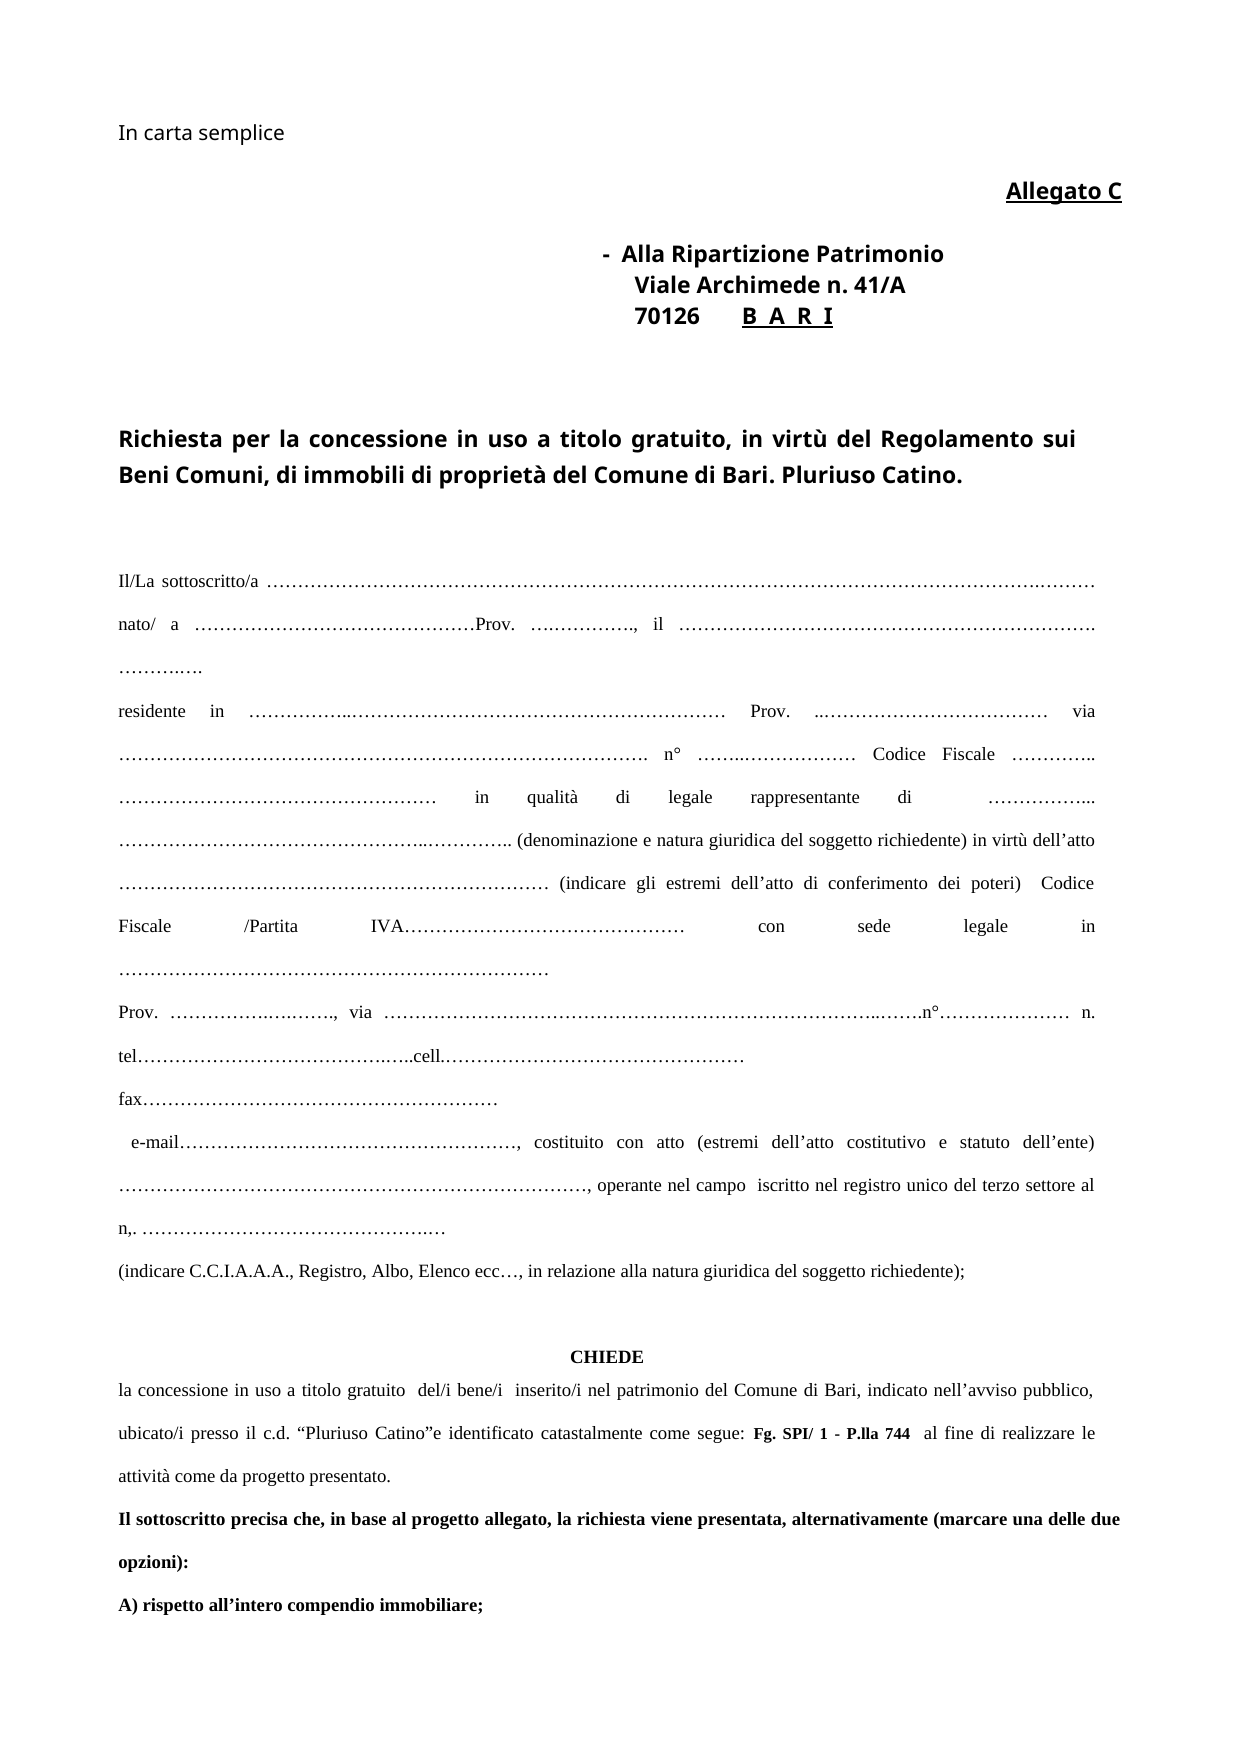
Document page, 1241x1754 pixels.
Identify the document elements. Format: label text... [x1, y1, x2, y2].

text Allegato C [118, 147, 1122, 206]
subtitle Richiesta per la concessione in uso a titolo gratuito, in virtù del Regolamento sui Beni Comuni, di immobili di proprietà del Comune di Bari. Pluriuso Catino. [118, 423, 1077, 491]
text e-mail………………………………………………, costituito con atto (estremi dell’atto costitutivo e statuto dell’ente) …………………………………………………………………, operante nel campo iscritto nel registro unico del terzo settore al n,. ……………………………………….… [118, 1131, 1096, 1239]
text (indicare C.C.I.A.A.A., Registro, Albo, Elenco ecc…, in relazione alla natura giuridica del soggetto richiedente); [118, 1260, 1096, 1282]
text CHIEDE [118, 1346, 1096, 1368]
text - Alla Ripartizione Patrimonio [561, 237, 1122, 269]
text Viale Archimede n. 41/A [561, 269, 1122, 300]
text Prov. …………….….……., via ……………………………………………………………………..…….n°………………… n. tel………………………………….…..cell.………………………………………… fax………………………………………………… [118, 1001, 1096, 1109]
text Il sottoscritto precisa che, in base al progetto allegato, la richiesta viene presentata, alternativamente (marcare una delle due opzioni): [118, 1508, 1122, 1573]
text 70126 B A R I [561, 300, 1122, 331]
text Il/La sottoscritto/a …………………………………………………………………………………………………………….……… nato/ a ………………………………………Prov. ….…………., il ………………………………………………………….……….…. [118, 570, 1096, 678]
text In carta semplice [118, 118, 1122, 147]
text A) rispetto all’intero compendio immobiliare; [118, 1594, 1122, 1616]
text la concessione in uso a titolo gratuito del/i bene/i inserito/i nel patrimonio del Comune di Bari, indicato nell’avviso pubblico, ubicato/i presso il c.d. “Pluriuso Catino”e identificato catastalmente come segue: Fg. SPI/ 1 - P.lla 744 al fine di realizzare le attività come da progetto presentato. [118, 1379, 1096, 1487]
text residente in ……………..…………………………………………………… Prov. ..……………………………… via …………………………………………………………………………. n° ……..……………… Codice Fiscale …………..…………………………………………… in qualità di legale rappresentante di ……………...…………………………………………..………….. (denominazione e natura giuridica del soggetto richiedente) in virtù dell’atto …………………………………………………………… (indicare gli estremi dell’atto di conferimento dei poteri) Codice Fiscale /Partita IVA……………………………………… con sede legale in …………………………………………………………… [118, 699, 1096, 980]
